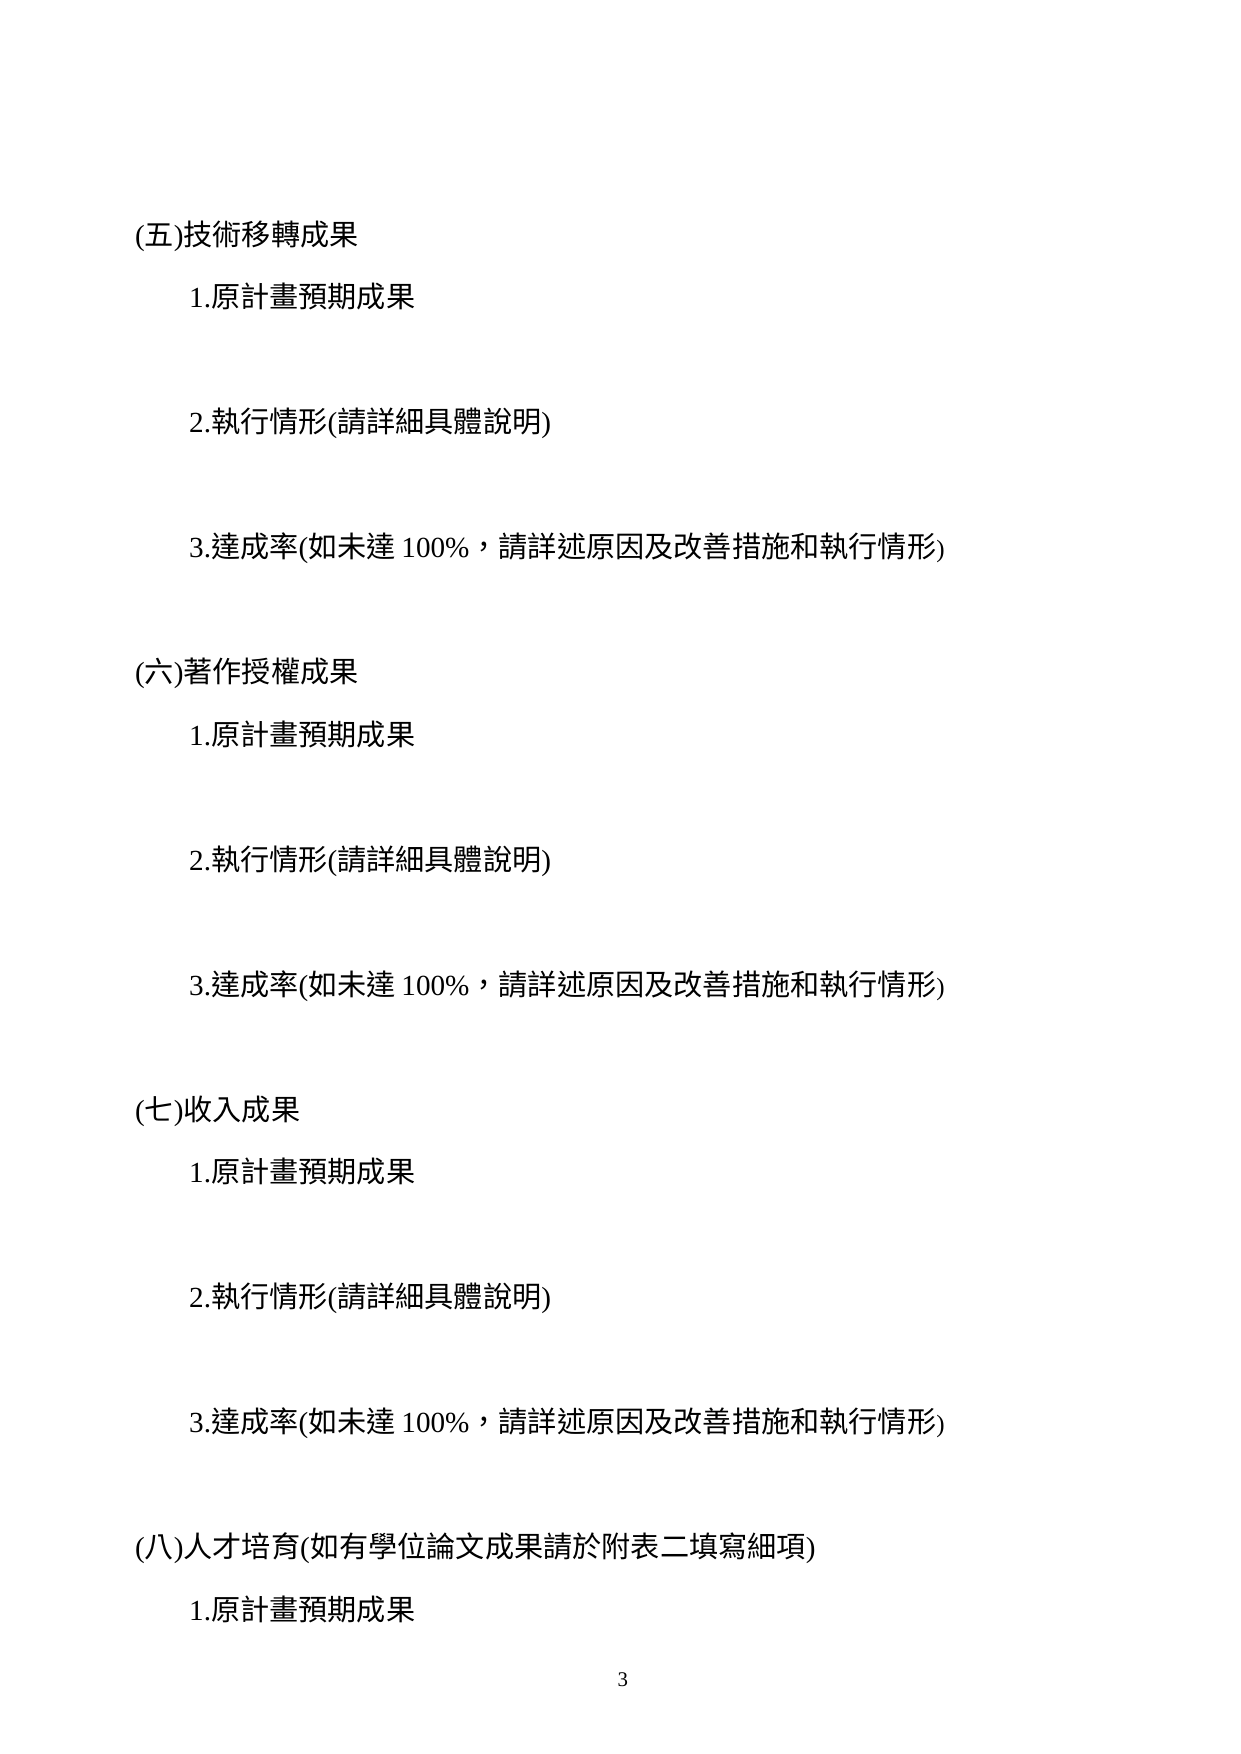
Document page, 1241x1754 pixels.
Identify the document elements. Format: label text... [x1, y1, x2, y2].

text 1.原計畫預期成果 [189, 1128, 1169, 1191]
text 2.執行情形(請詳細具體說明) [189, 378, 1169, 441]
text 1.原計畫預期成果 [189, 691, 1169, 753]
text (五)技術移轉成果 [135, 191, 1169, 253]
text 1.原計畫預期成果 [189, 253, 1169, 316]
text 3.達成率(如未達100%，請詳述原因及改善措施和執行情形) [189, 503, 1169, 566]
text 3.達成率(如未達100%，請詳述原因及改善措施和執行情形) [189, 1378, 1169, 1441]
text 2.執行情形(請詳細具體說明) [189, 1253, 1169, 1316]
text (八)人才培育(如有學位論文成果請於附表二填寫細項) [135, 1503, 1169, 1566]
text (七)收入成果 [135, 1066, 1169, 1128]
text 2.執行情形(請詳細具體說明) [189, 816, 1169, 878]
text 1.原計畫預期成果 [189, 1566, 1169, 1628]
text 3.達成率(如未達100%，請詳述原因及改善措施和執行情形) [189, 941, 1169, 1003]
text (六)著作授權成果 [135, 628, 1169, 691]
